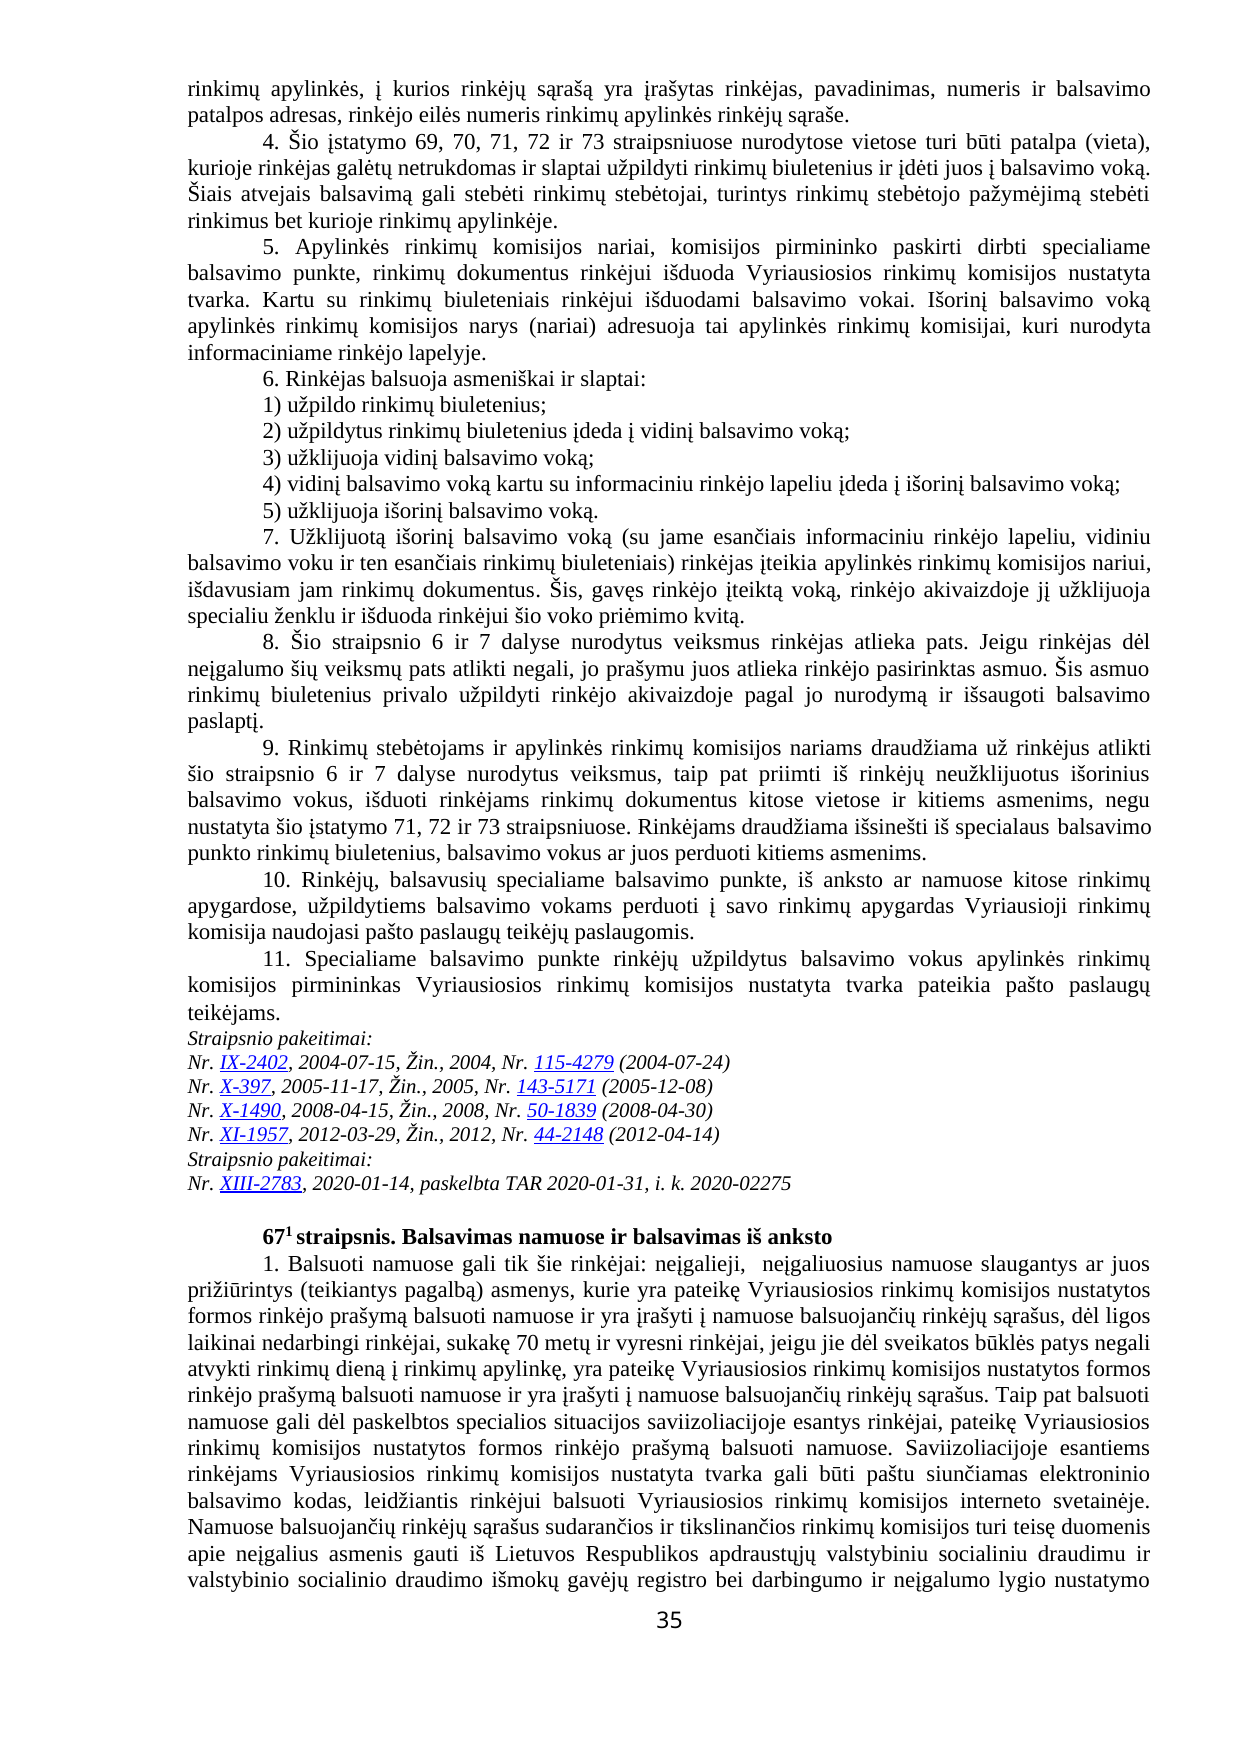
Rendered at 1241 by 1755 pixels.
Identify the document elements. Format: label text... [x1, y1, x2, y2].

text 671 straipsnis. Balsavimas namuose ir balsavimas iš anksto [187, 1223, 1231, 1250]
text Nr. X-397, 2005-11-17, Žin., 2005, Nr. 143-5171 (2005-12-08) [187, 1074, 1152, 1098]
text 11. Specialiame balsavimo punkte rinkėjų užpildytus balsavimo vokus apylinkės rinkimų komisijos pirmininkas Vyriausiosios rinkimų komisijos nustatyta tvarka pateikia pašto paslaugų teikėjams. [187, 945, 1152, 1026]
text Nr. IX-2402, 2004-07-15, Žin., 2004, Nr. 115-4279 (2004-07-24) [187, 1050, 1152, 1074]
text Nr. XIII-2783, 2020-01-14, paskelbta TAR 2020-01-31, i. k. 2020-02275 [187, 1171, 1152, 1194]
text 6. Rinkėjas balsuoja asmeniškai ir slaptai: [187, 365, 1152, 391]
text 2) užpildytus rinkimų biuletenius įdeda į vidinį balsavimo voką; [187, 418, 1152, 444]
text 4) vidinį balsavimo voką kartu su informaciniu rinkėjo lapeliu įdeda į išorinį balsavimo voką; [187, 470, 1152, 497]
text Nr. X-1490, 2008-04-15, Žin., 2008, Nr. 50-1839 (2008-04-30) [187, 1098, 1152, 1122]
text 10. Rinkėjų, balsavusių specialiame balsavimo punkte, iš anksto ar namuose kitose rinkimų apygardose, užpildytiems balsavimo vokams perduoti į savo rinkimų apygardas Vyriausioji rinkimų komisija naudojasi pašto paslaugų teikėjų paslaugomis. [187, 866, 1152, 945]
text rinkimų apylinkės, į kurios rinkėjų sąrašą yra įrašytas rinkėjas, pavadinimas, numeris ir balsavimo patalpos adresas, rinkėjo eilės numeris rinkimų apylinkės rinkėjų sąraše. [187, 75, 1152, 128]
text 1) užpildo rinkimų biuletenius; [187, 391, 1152, 418]
text 5. Apylinkės rinkimų komisijos nariai, komisijos pirmininko paskirti dirbti specialiame balsavimo punkte, rinkimų dokumentus rinkėjui išduoda Vyriausiosios rinkimų komisijos nustatyta tvarka. Kartu su rinkimų biuleteniais rinkėjui išduodami balsavimo vokai. Išorinį balsavimo voką apylinkės rinkimų komisijos narys (nariai) adresuoja tai apylinkės rinkimų komisijai, kuri nurodyta informaciniame rinkėjo lapelyje. [187, 233, 1152, 365]
text 1. Balsuoti namuose gali tik šie rinkėjai: neįgalieji, neįgaliuosius namuose slaugantys ar juos prižiūrintys (teikiantys pagalbą) asmenys, kurie yra pateikę Vyriausiosios rinkimų komisijos nustatytos formos rinkėjo prašymą balsuoti namuose ir yra įrašyti į namuose balsuojančių rinkėjų sąrašus, dėl ligos laikinai nedarbingi rinkėjai, sukakę 70 metų ir vyresni rinkėjai, jeigu jie dėl sveikatos būklės patys negali atvykti rinkimų dieną į rinkimų apylinkę, yra pateikę Vyriausiosios rinkimų komisijos nustatytos formos rinkėjo prašymą balsuoti namuose ir yra įrašyti į namuose balsuojančių rinkėjų sąrašus. Taip pat balsuoti namuose gali dėl paskelbtos specialios situacijos saviizoliacijoje esantys rinkėjai, pateikę Vyriausiosios rinkimų komisijos nustatytos formos rinkėjo prašymą balsuoti namuose. Saviizoliacijoje esantiems rinkėjams Vyriausiosios rinkimų komisijos nustatyta tvarka gali būti paštu siunčiamas elektroninio balsavimo kodas, leidžiantis rinkėjui balsuoti Vyriausiosios rinkimų komisijos interneto svetainėje. Namuose balsuojančių rinkėjų sąrašus sudarančios ir tikslinančios rinkimų komisijos turi teisę duomenis apie neįgalius asmenis gauti iš Lietuvos Respublikos apdraustųjų valstybiniu socialiniu draudimu ir valstybinio socialinio draudimo išmokų gavėjų registro bei darbingumo ir neįgalumo lygio nustatymo [187, 1250, 1152, 1592]
text 7. Užklijuotą išorinį balsavimo voką (su jame esančiais informaciniu rinkėjo lapeliu, vidiniu balsavimo voku ir ten esančiais rinkimų biuleteniais) rinkėjas įteikia apylinkės rinkimų komisijos nariui, išdavusiam jam rinkimų dokumentus. Šis, gavęs rinkėjo įteiktą voką, rinkėjo akivaizdoje jį užklijuoja specialiu ženklu ir išduoda rinkėjui šio voko priėmimo kvitą. [187, 523, 1152, 628]
text 4. Šio įstatymo 69, 70, 71, 72 ir 73 straipsniuose nurodytose vietose turi būti patalpa (vieta), kurioje rinkėjas galėtų netrukdomas ir slaptai užpildyti rinkimų biuletenius ir įdėti juos į balsavimo voką. Šiais atvejais balsavimą gali stebėti rinkimų stebėtojai, turintys rinkimų stebėtojo pažymėjimą stebėti rinkimus bet kurioje rinkimų apylinkėje. [187, 128, 1152, 233]
text 9. Rinkimų stebėtojams ir apylinkės rinkimų komisijos nariams draudžiama už rinkėjus atlikti šio straipsnio 6 ir 7 dalyse nurodytus veiksmus, taip pat priimti iš rinkėjų neužklijuotus išorinius balsavimo vokus, išduoti rinkėjams rinkimų dokumentus kitose vietose ir kitiems asmenims, negu nustatyta šio įstatymo 71, 72 ir 73 straipsniuose. Rinkėjams draudžiama išsinešti iš specialaus balsavimo punkto rinkimų biuletenius, balsavimo vokus ar juos perduoti kitiems asmenims. [187, 734, 1152, 866]
text Straipsnio pakeitimai: [187, 1146, 1152, 1171]
text 5) užklijuoja išorinį balsavimo voką. [187, 497, 1152, 523]
text Nr. XI-1957, 2012-03-29, Žin., 2012, Nr. 44-2148 (2012-04-14) [187, 1122, 1152, 1146]
text 8. Šio straipsnio 6 ir 7 dalyse nurodytus veiksmus rinkėjas atlieka pats. Jeigu rinkėjas dėl neįgalumo šių veiksmų pats atlikti negali, jo prašymu juos atlieka rinkėjo pasirinktas asmuo. Šis asmuo rinkimų biuletenius privalo užpildyti rinkėjo akivaizdoje pagal jo nurodymą ir išsaugoti balsavimo paslaptį. [187, 628, 1152, 734]
text Straipsnio pakeitimai: [187, 1026, 1152, 1050]
text 3) užklijuoja vidinį balsavimo voką; [187, 444, 1152, 470]
